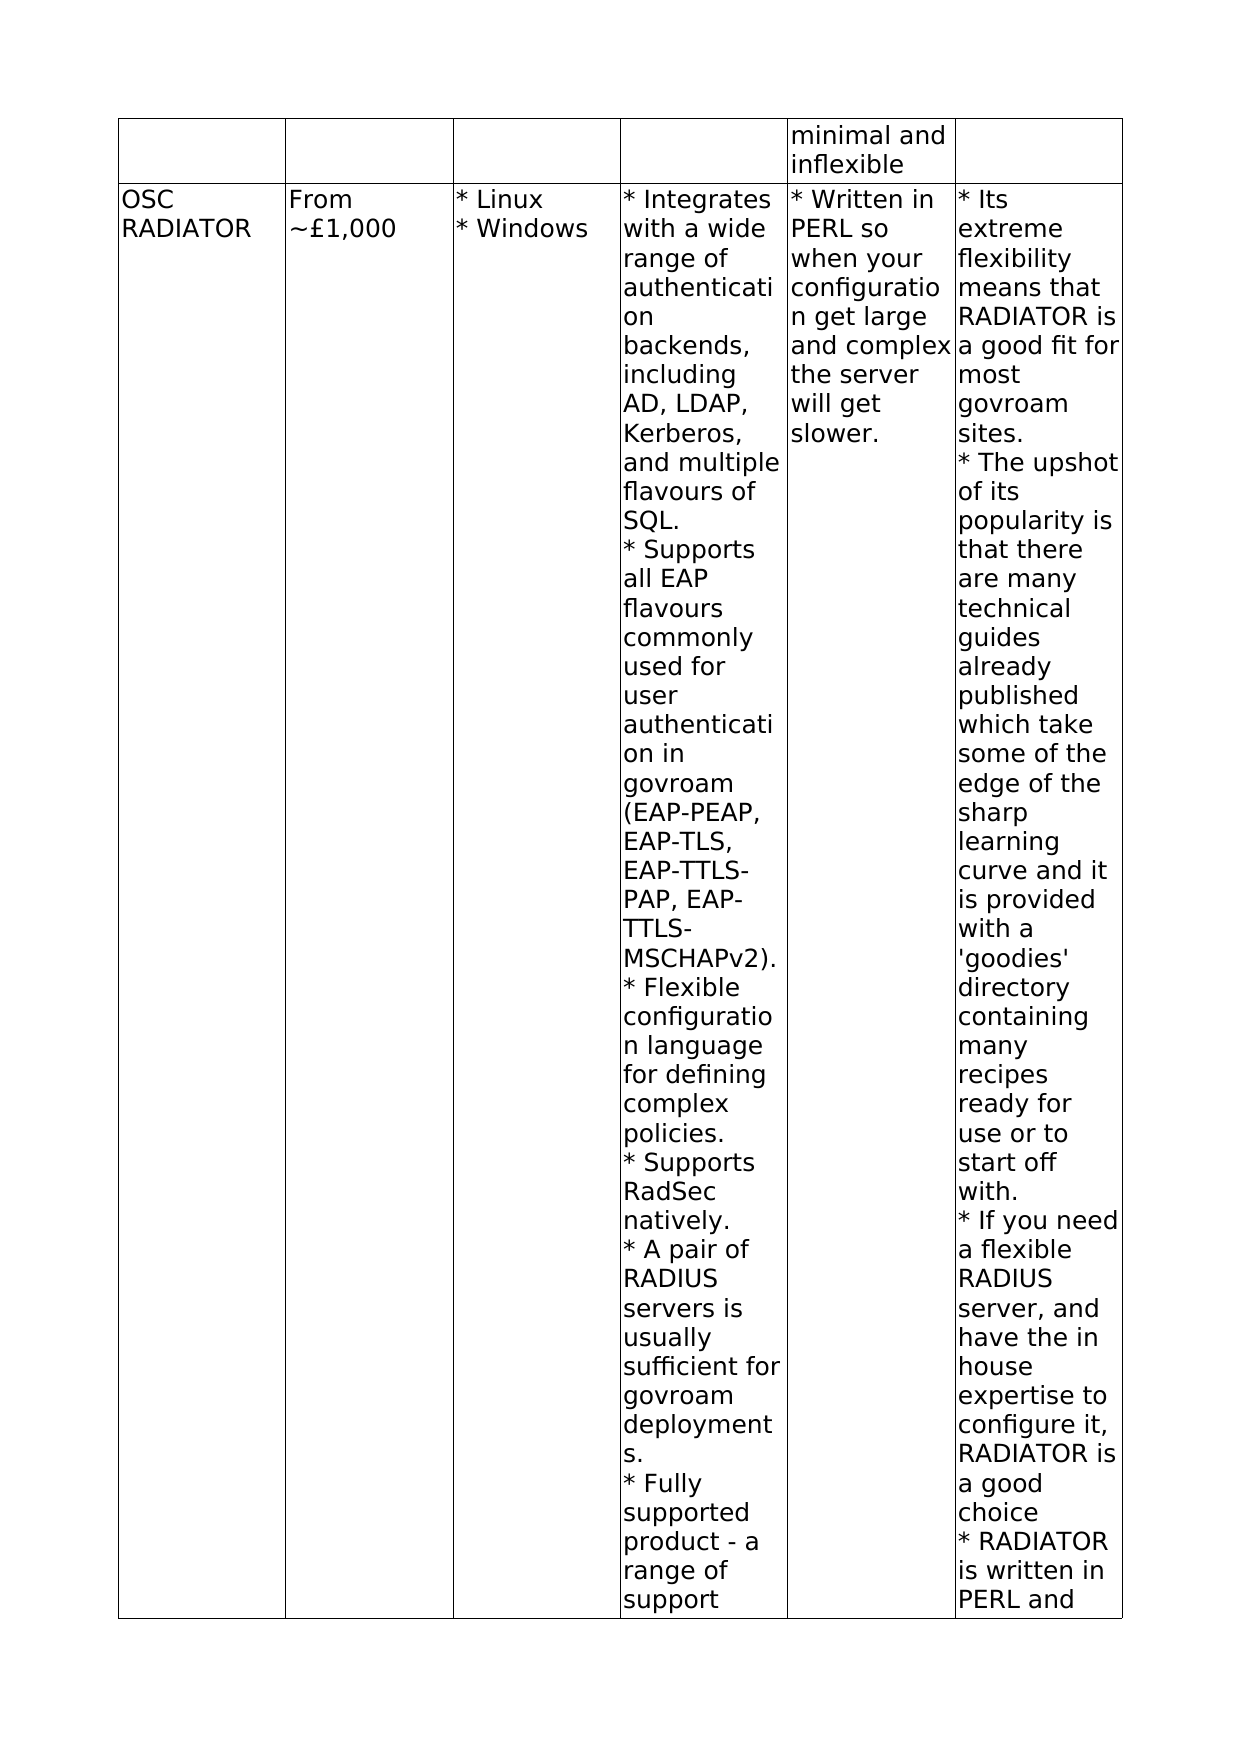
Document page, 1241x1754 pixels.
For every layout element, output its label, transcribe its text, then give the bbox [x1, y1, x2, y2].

table_cell From ~£1,000 [286, 184, 453, 1617]
table_cell [621, 119, 787, 182]
table_cell [956, 119, 1122, 182]
table_cell [454, 119, 620, 182]
table_cell * Its extreme flexibility means that RADIATOR is a good fit for most govroam sites. * The upshot of its popularity is that there are many technical guides already published which take some of the edge of the sharp learning curve and it is provided with a 'goodies' directory containing many recipes ready for use or to start off with. * If you need a flexible RADIUS server, and have the in house expertise to configure it, RADIATOR is a good choice * RADIATOR is written in PERL and [956, 184, 1122, 1617]
table_cell [119, 119, 285, 182]
table_cell minimal and inflexible [788, 119, 955, 182]
table_cell * Integrates with a wide range of authentication backends, including AD, LDAP, Kerberos, and multiple flavours of SQL. * Supports all EAP flavours commonly used for user authentication in govroam (EAP-PEAP, EAP-TLS, EAP-TTLS-PAP, EAP-TTLS-MSCHAPv2). * Flexible configuration language for defining complex policies. * Supports RadSec natively. * A pair of RADIUS servers is usually sufficient for govroam deployments. * Fully supported product - a range of support [621, 184, 787, 1617]
table_cell * Linux * Windows [454, 184, 620, 1617]
table_cell * Written in PERL so when your configuration get large and complex the server will get slower. [788, 184, 955, 1617]
table_cell OSC RADIATOR [119, 184, 285, 1617]
table_cell [286, 119, 453, 182]
